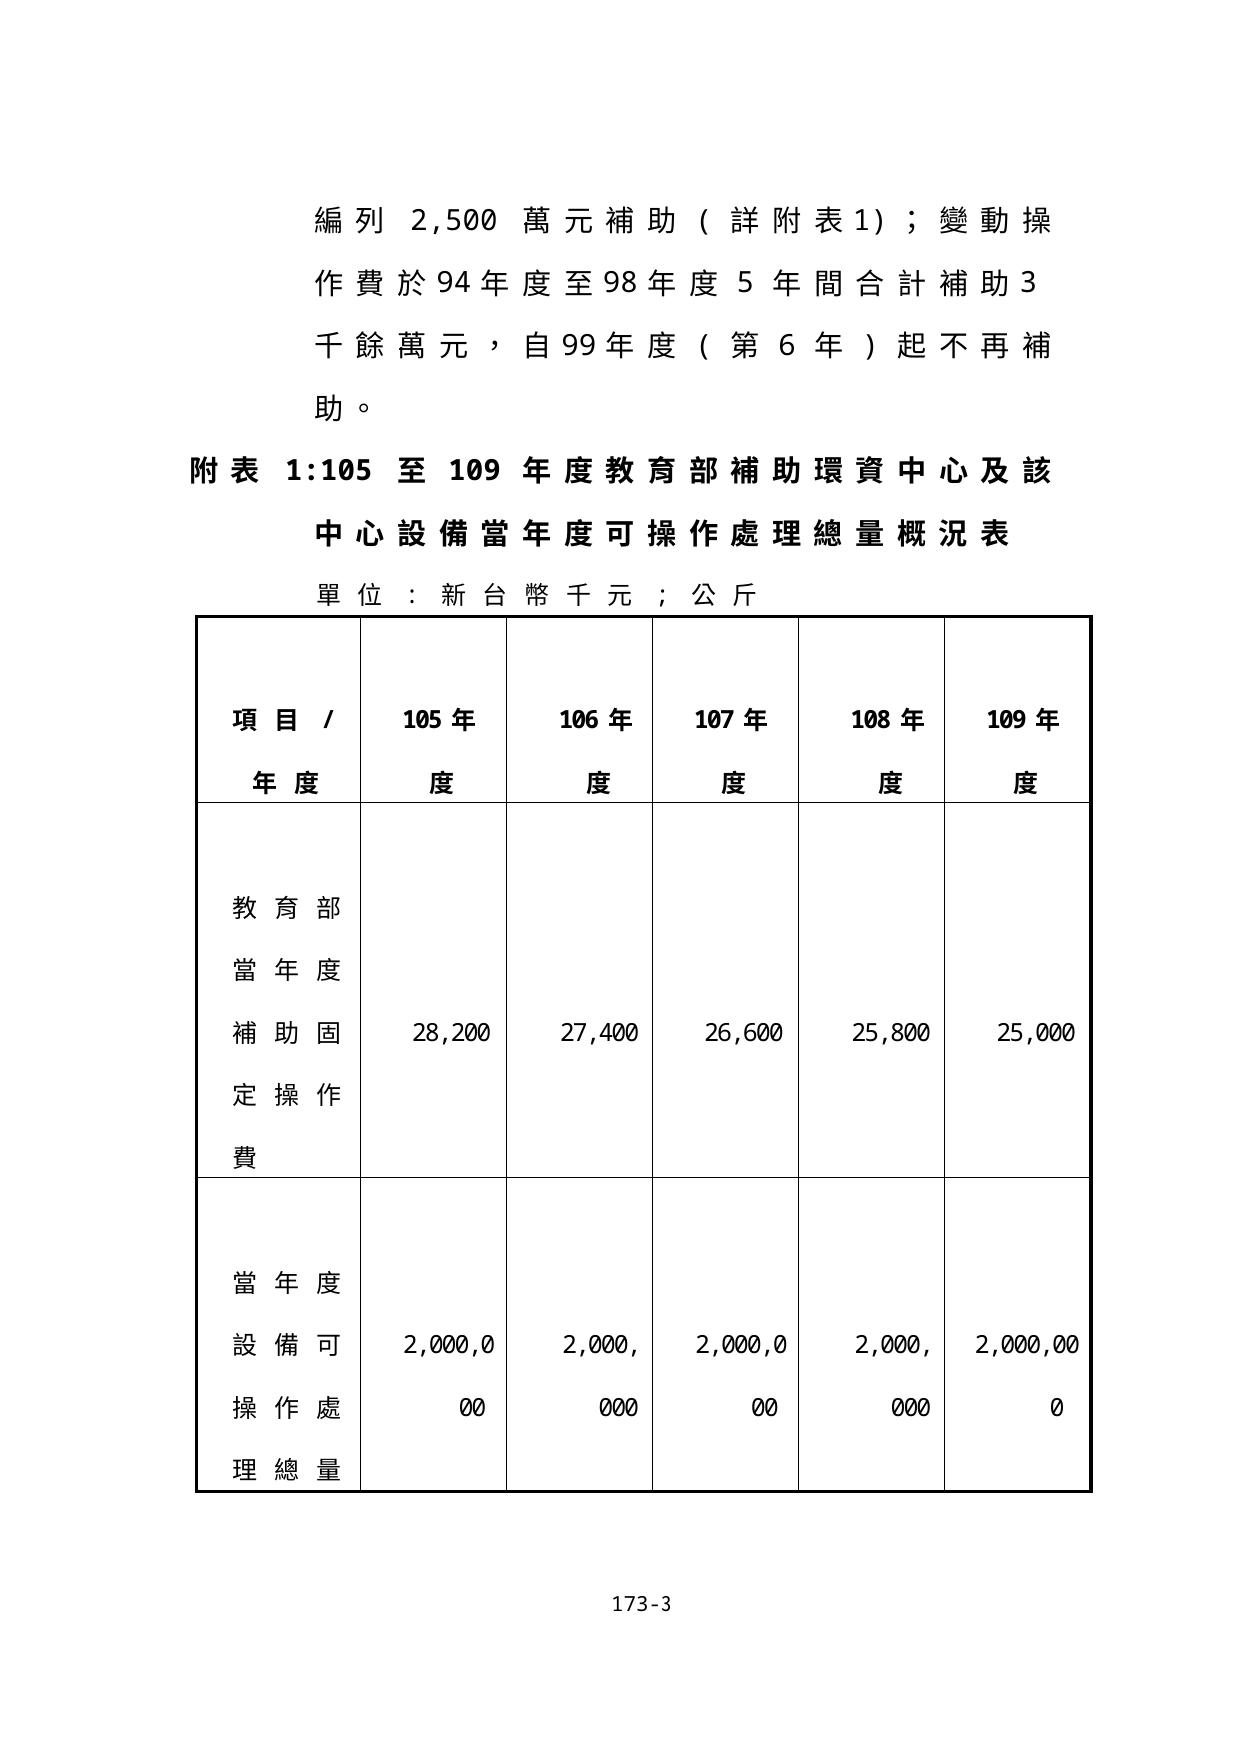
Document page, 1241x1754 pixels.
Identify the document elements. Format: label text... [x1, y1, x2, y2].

text 編列2,500萬元補助(詳附表1)；變動操作費於94年度至98年度5年間合計補助3 千餘萬元，自99年度(第6年)起不再補助。 [271, 177, 1058, 427]
table_cell 當年度設備可操作處理總量 [198, 1178, 360, 1490]
table_cell 25,000 [945, 803, 1089, 1177]
table_cell 28,200 [361, 803, 506, 1177]
table_header 108年度 [799, 618, 944, 802]
table_cell 2,000,000 [507, 1178, 652, 1490]
text 附表1:105至109年度教育部補助環資中心及該中心設備當年度可操作處理總量概況表 單位:新台幣千元;公斤 [181, 427, 1058, 615]
table_cell 2,000,000 [945, 1178, 1089, 1490]
table_cell 27,400 [507, 803, 652, 1177]
table_cell 教育部當年度補助固定操作費 [198, 803, 360, 1177]
table_cell 2,000,000 [799, 1178, 944, 1490]
table_header 106年度 [507, 618, 652, 802]
table_header 項目/年度 [198, 618, 360, 802]
table_cell 2,000,000 [653, 1178, 798, 1490]
table_cell 25,800 [799, 803, 944, 1177]
table_header 107年度 [653, 618, 798, 802]
table_header 105年度 [361, 618, 506, 802]
table_cell 26,600 [653, 803, 798, 1177]
table_cell 2,000,000 [361, 1178, 506, 1490]
table_header 109年度 [945, 618, 1089, 802]
